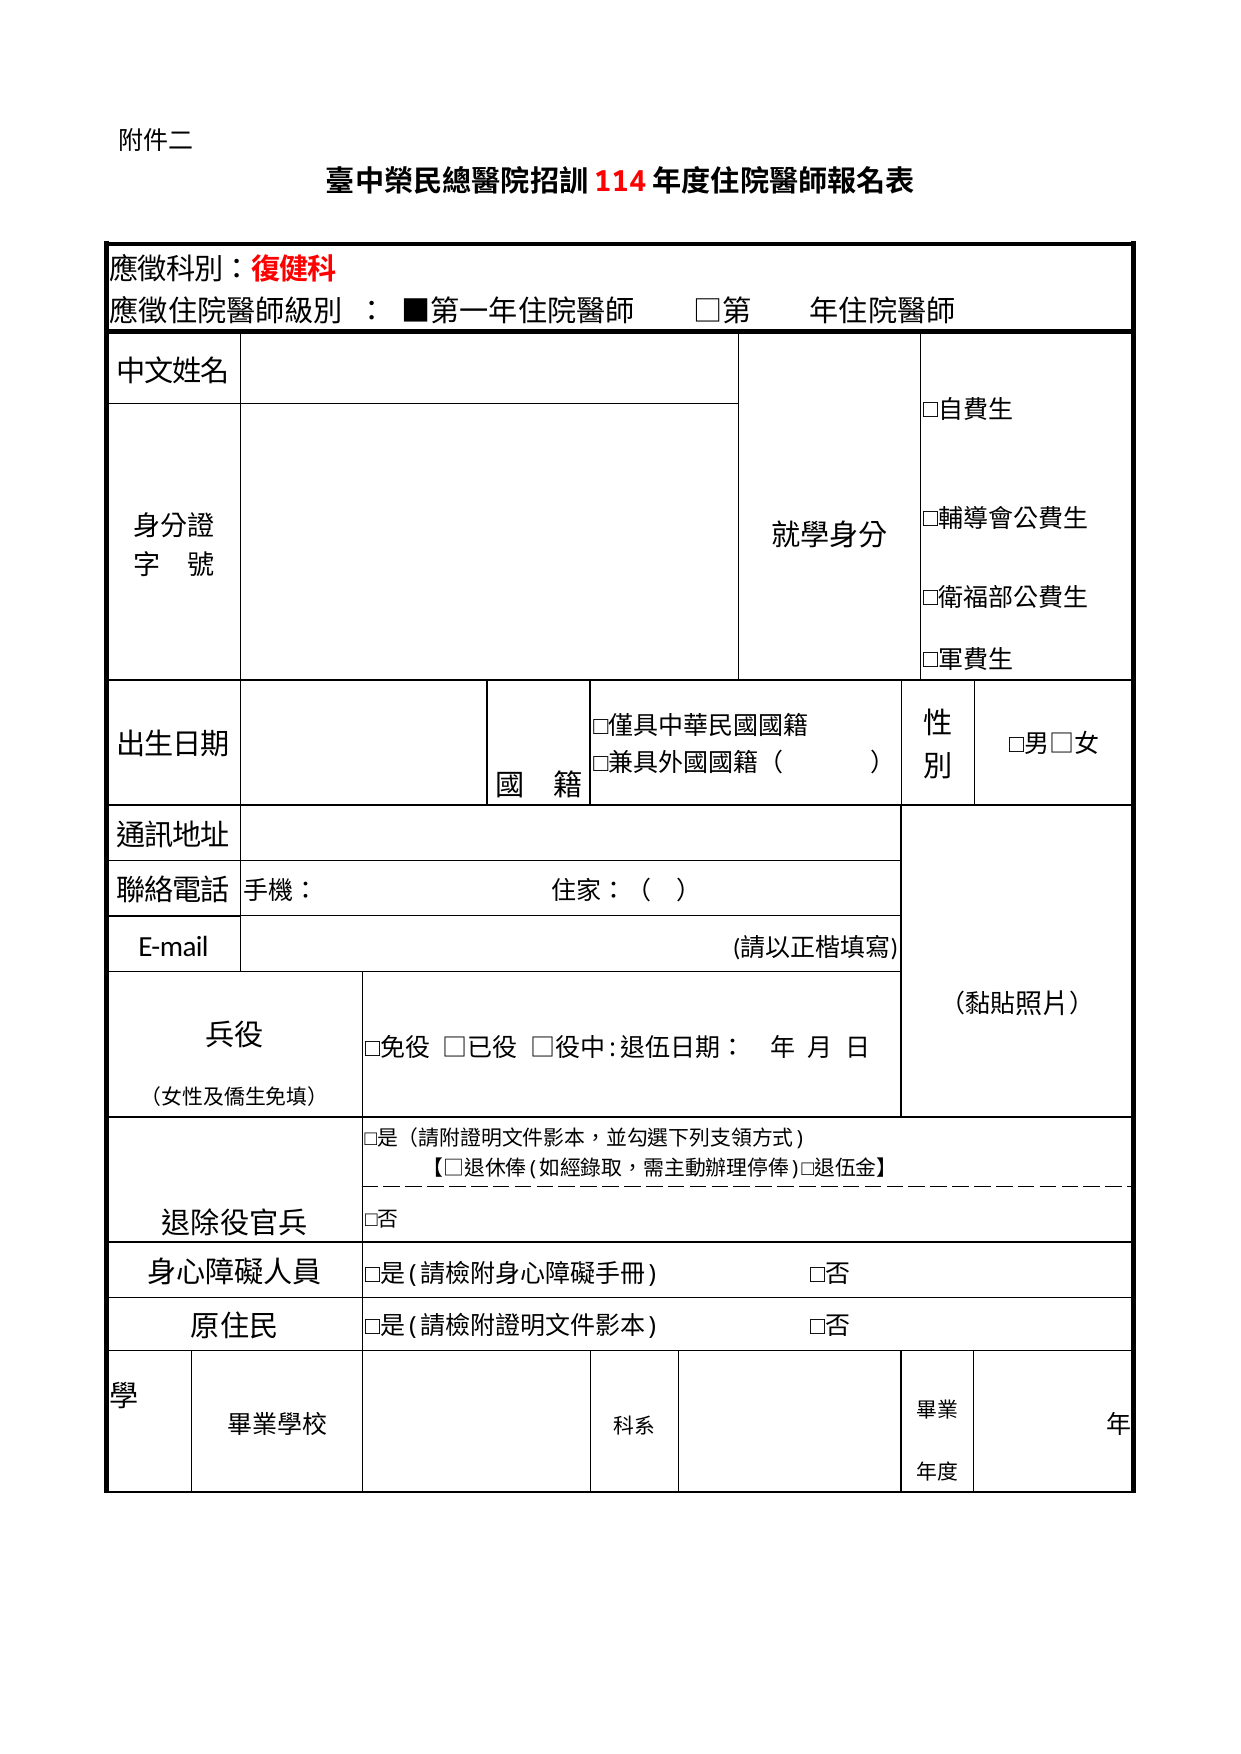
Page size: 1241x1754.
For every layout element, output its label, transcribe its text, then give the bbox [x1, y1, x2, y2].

table_cell 國 籍 [488, 681, 589, 804]
table_cell 中文姓名 [109, 334, 240, 403]
table_cell [241, 334, 738, 403]
table_cell 出生日期 [109, 681, 240, 804]
table_cell [363, 1351, 590, 1491]
table_cell 畢業學校 [192, 1351, 362, 1491]
table_cell □自費生 □輔導會公費生 □衛福部公費生 □軍費生 [921, 334, 1131, 679]
table_cell □是(請檢附身心障礙手冊) □否 [363, 1243, 1131, 1297]
table_cell 身分證 字 號 [109, 404, 240, 679]
table_cell 通訊地址 [109, 806, 240, 859]
table_cell 年 [974, 1351, 1131, 1491]
table_cell （黏貼照片） [902, 806, 1131, 1116]
table_cell 聯絡電話 [109, 861, 240, 915]
table_cell E-mail [109, 917, 240, 971]
table_cell □否 [363, 1186, 1131, 1241]
text 附件二 [118, 116, 972, 158]
table_cell (請以正楷填寫) [241, 916, 900, 971]
table_cell [679, 1351, 900, 1491]
table_cell [241, 404, 738, 679]
table_cell □男□女 [975, 681, 1131, 804]
table_cell 畢業 年度 [902, 1351, 973, 1491]
table_cell 科系 [591, 1351, 678, 1491]
table_cell 兵役 （女性及僑生免填） [109, 972, 362, 1116]
table_cell □僅具中華民國國籍 □兼具外國國籍（ ） [591, 681, 901, 804]
table_cell □免役 □已役 □役中:退伍日期： 年 月 日 [363, 972, 900, 1116]
table_cell 手機： [241, 861, 548, 915]
table_cell [241, 806, 900, 859]
table_cell □是（請附證明文件影本，並勾選下列支領方式) 【□退休俸(如經錄取，需主動辦理停俸)□退伍金】 [363, 1118, 1131, 1186]
table_header 應徵科別：復健科 應徵住院醫師級別 ： ■第一年住院醫師 □第 年住院醫師 [109, 246, 1131, 329]
table_cell 身心障礙人員 [109, 1243, 362, 1297]
table_cell 就學身分 [739, 334, 920, 679]
text 臺中榮民總醫院招訓114年度住院醫師報名表 [118, 158, 1122, 200]
table_cell [241, 681, 486, 804]
table_cell 住家：（ ） [548, 861, 900, 915]
table_cell 學 [109, 1351, 191, 1491]
table_cell □是(請檢附證明文件影本) □否 [363, 1298, 1131, 1350]
table_cell 原住民 [109, 1298, 362, 1350]
table_cell 退除役官兵 [109, 1118, 362, 1241]
table_cell 性別 [902, 681, 974, 804]
